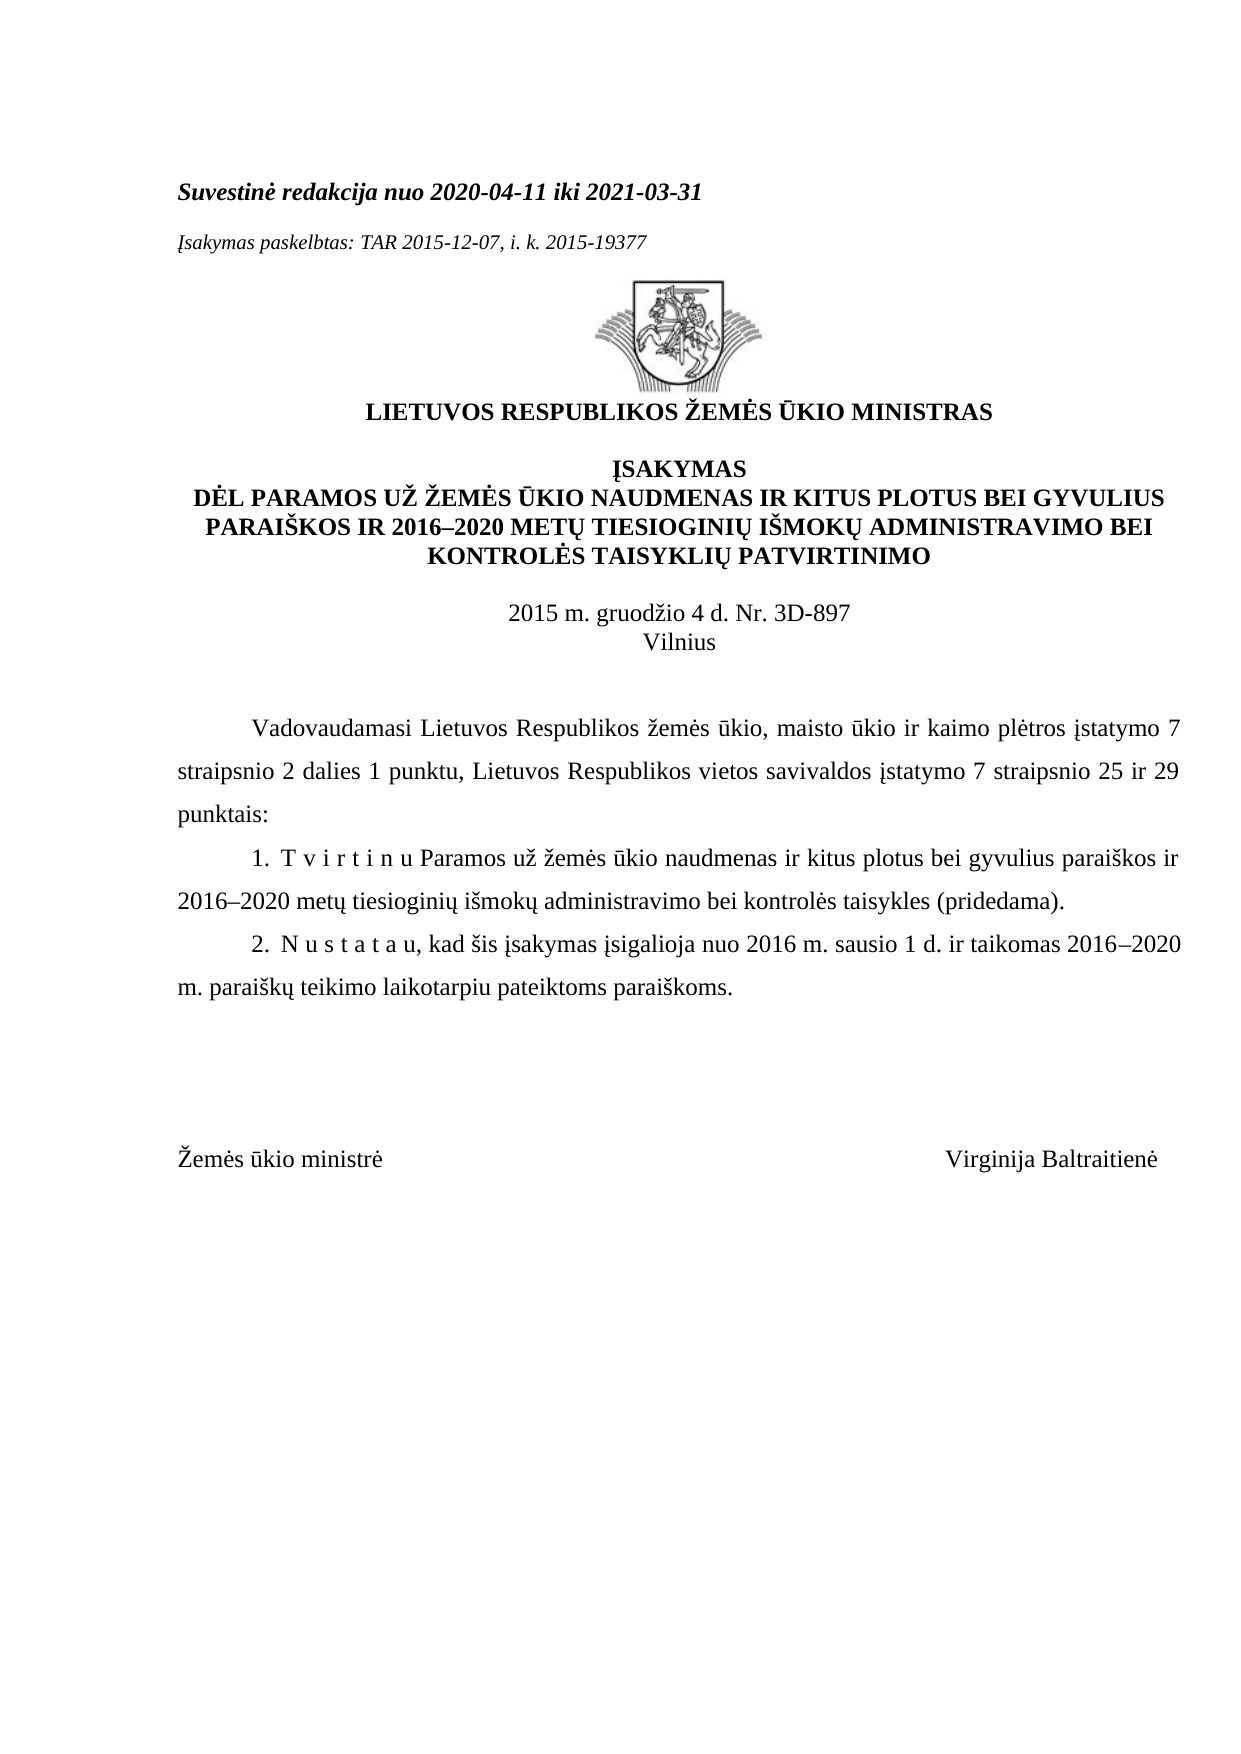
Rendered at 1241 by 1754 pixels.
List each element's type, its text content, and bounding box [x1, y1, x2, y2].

text Vadovaudamasi Lietuvos Respublikos žemės ūkio, maisto ūkio ir kaimo plėtros įstatymo 7 straipsnio 2 dalies 1 punktu, Lietuvos Respublikos vietos savivaldos įstatymo 7 straipsnio 25 ir 29 punktais: [177, 713, 1181, 828]
text 1. T v i r t i n u Paramos už žemės ūkio naudmenas ir kitus plotus bei gyvulius paraiškos ir 2016–2020 metų tiesioginių išmokų administravimo bei kontrolės taisykles (pridedama). [177, 843, 1181, 914]
text Suvestinė redakcija nuo 2020-04-11 iki 2021-03-31 [177, 177, 1181, 206]
text ĮSAKYMAS [177, 454, 1181, 483]
text 2. N u s t a t a u, kad šis įsakymas įsigalioja nuo 2016 m. sausio 1 d. ir taikomas 2016–2020 m. paraiškų teikimo laikotarpiu pateiktoms paraiškoms. [177, 929, 1181, 1001]
text Vilnius [177, 627, 1181, 656]
text Įsakymas paskelbtas: TAR 2015-12-07, i. k. 2015-19377 [177, 230, 1181, 254]
text LIETUVOS RESPUBLIKOS ŽEMĖS ŪKIO MINISTRAS [177, 397, 1181, 426]
text DĖL PARAMOS UŽ ŽEMĖS ŪKIO NAUDMENAS IR KITUS PLOTUS BEI GYVULIUS PARAIŠKOS IR 2016–2020 METŲ TIESIOGINIŲ IŠMOKŲ ADMINISTRAVIMO BEI KONTROLĖS TAISYKLIŲ PATVIRTINIMO [177, 483, 1181, 569]
text Žemės ūkio ministrė Virginija Baltraitienė [177, 1144, 1181, 1173]
text 2015 m. gruodžio 4 d. Nr. 3D-897 [177, 598, 1181, 627]
